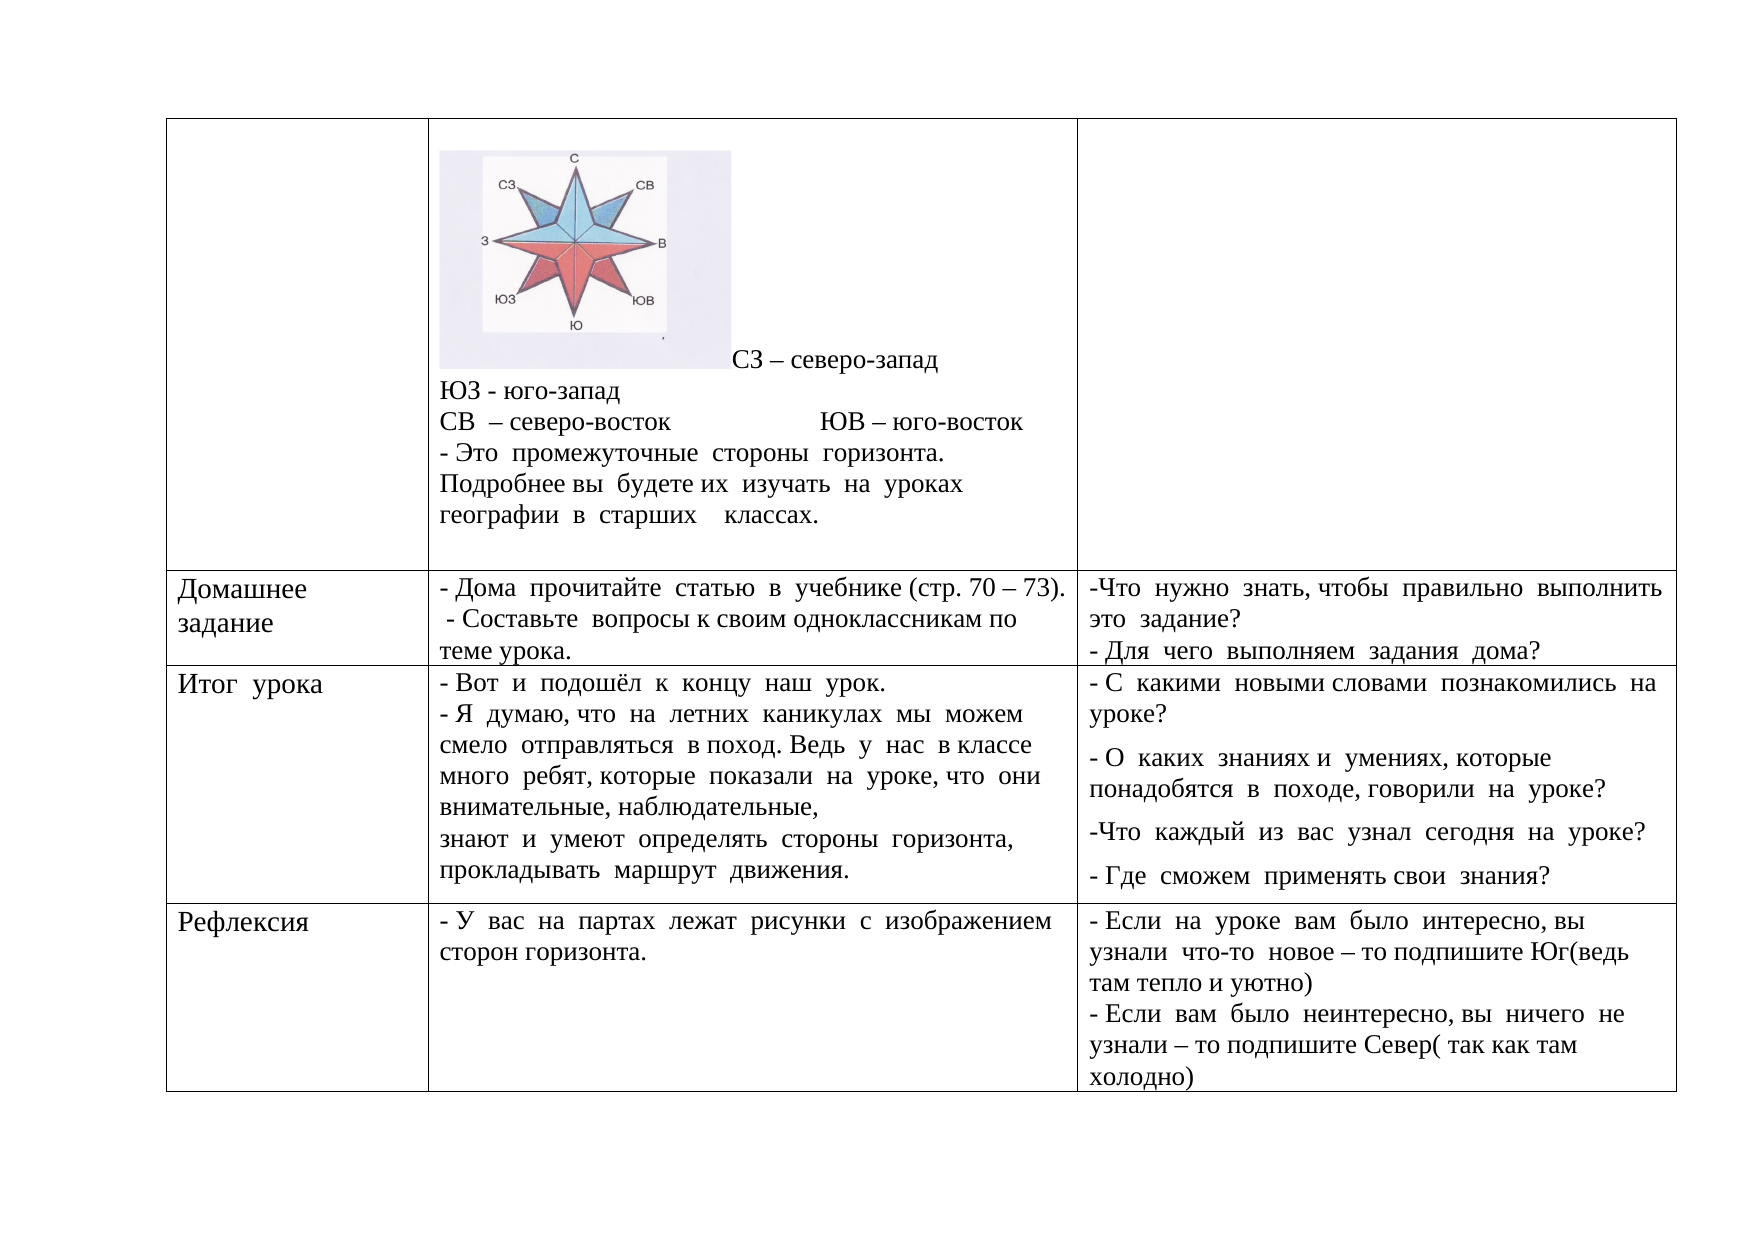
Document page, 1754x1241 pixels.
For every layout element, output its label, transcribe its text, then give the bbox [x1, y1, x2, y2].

table_cell -Что нужно знать, чтобы правильно выполнить это задание? - Для чего выполняем задания дома? [1078, 571, 1676, 665]
table_cell [167, 119, 428, 570]
table_cell [1078, 119, 1676, 570]
table_cell Домашнее задание [167, 571, 428, 665]
table_cell - У вас на партах лежат рисунки с изображением сторон горизонта. [429, 904, 1077, 1091]
table_cell - Дома прочитайте статью в учебнике (стр. 70 – 73). - Составьте вопросы к своим одноклассникам по теме урока. [429, 571, 1077, 665]
table_cell Рефлексия [167, 904, 428, 1091]
table_cell СЗ – северо-запад ЮЗ - юго-запад СВ – северо-восток ЮВ – юго-восток - Это промежуточные стороны горизонта. Подробнее вы будете их изучать на уроках географии в старших классах. [429, 119, 1077, 570]
table_cell - Если на уроке вам было интересно, вы узнали что-то новое – то подпишите Юг(ведь там тепло и уютно) - Если вам было неинтересно, вы ничего не узнали – то подпишите Север( так как там холодно) [1078, 904, 1676, 1091]
table_cell Итог урока [167, 666, 428, 903]
picture [439, 150, 732, 369]
table_cell - С какими новыми словами познакомились на уроке? - О каких знаниях и умениях, которые понадобятся в походе, говорили на уроке? -Что каждый из вас узнал сегодня на уроке? - Где сможем применять свои знания? [1078, 666, 1676, 903]
table_cell - Вот и подошёл к концу наш урок. - Я думаю, что на летних каникулах мы можем смело отправляться в поход. Ведь у нас в классе много ребят, которые показали на уроке, что они внимательные, наблюдательные, знают и умеют определять стороны горизонта, прокладывать маршрут движения. [429, 666, 1077, 903]
